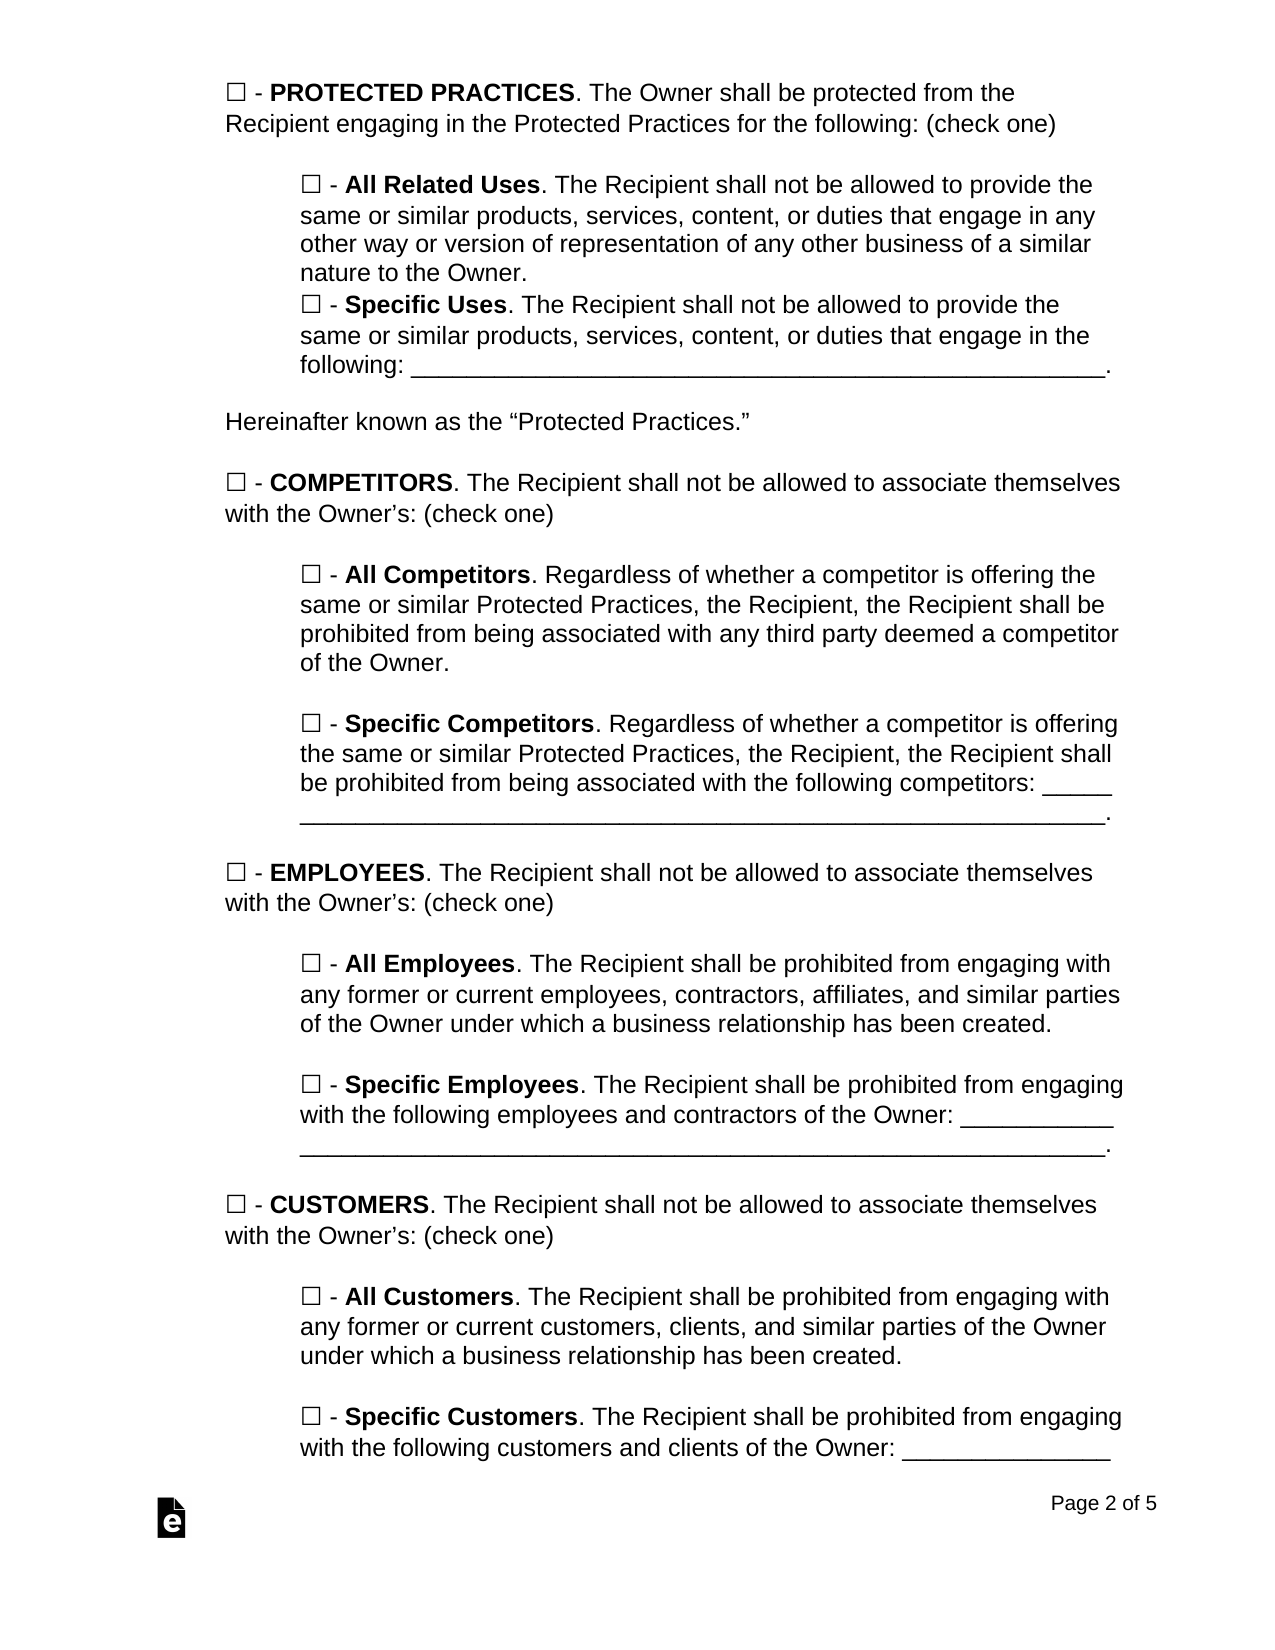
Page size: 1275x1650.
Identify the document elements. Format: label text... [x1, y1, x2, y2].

text ☐ - All Related Uses. The Recipient shall not be allowed to provide the same or similar products, services, content, or duties that engage in any other way or version of representation of any other business of a similar nature to the Owner. [300, 167, 1125, 287]
text ☐ - COMPETITORS. The Recipient shall not be allowed to associate themselves with the Owner’s: (check one) [225, 465, 1125, 527]
text ☐ - Specific Uses. The Recipient shall not be allowed to provide the same or similar products, services, content, or duties that engage in the following: __________________________________________________. [300, 287, 1125, 378]
text ☐ - CUSTOMERS. The Recipient shall not be allowed to associate themselves with the Owner’s: (check one) [225, 1187, 1125, 1249]
text ☐ - Specific Employees. The Recipient shall be prohibited from engaging with the following employees and contractors of the Owner: ___________ [300, 1066, 1125, 1129]
text __________________________________________________________. [300, 1129, 1125, 1158]
text Hereinafter known as the “Protected Practices.” [225, 407, 1125, 436]
text ☐ - All Competitors. Regardless of whether a competitor is offering the same or similar Protected Practices, the Recipient, the Recipient shall be prohibited from being associated with any third party deemed a competitor of the Owner. [300, 556, 1125, 677]
text ☐ - EMPLOYEES. The Recipient shall not be allowed to associate themselves with the Owner’s: (check one) [225, 854, 1125, 917]
text __________________________________________________________. [300, 797, 1125, 826]
text ☐ - All Customers. The Recipient shall be prohibited from engaging with any former or current customers, clients, and similar parties of the Owner under which a business relationship has been created. [300, 1278, 1125, 1370]
text ☐ - Specific Customers. The Recipient shall be prohibited from engaging with the following customers and clients of the Owner: _______________ [300, 1398, 1125, 1461]
text ☐ - All Employees. The Recipient shall be prohibited from engaging with any former or current employees, contractors, affiliates, and similar parties of the Owner under which a business relationship has been created. [300, 946, 1125, 1037]
text ☐ - PROTECTED PRACTICES. The Owner shall be protected from the Recipient engaging in the Protected Practices for the following: (check one) [225, 75, 1125, 138]
text ☐ - Specific Competitors. Regardless of whether a competitor is offering the same or similar Protected Practices, the Recipient, the Recipient shall be prohibited from being associated with the following competitors: _____ [300, 705, 1125, 797]
